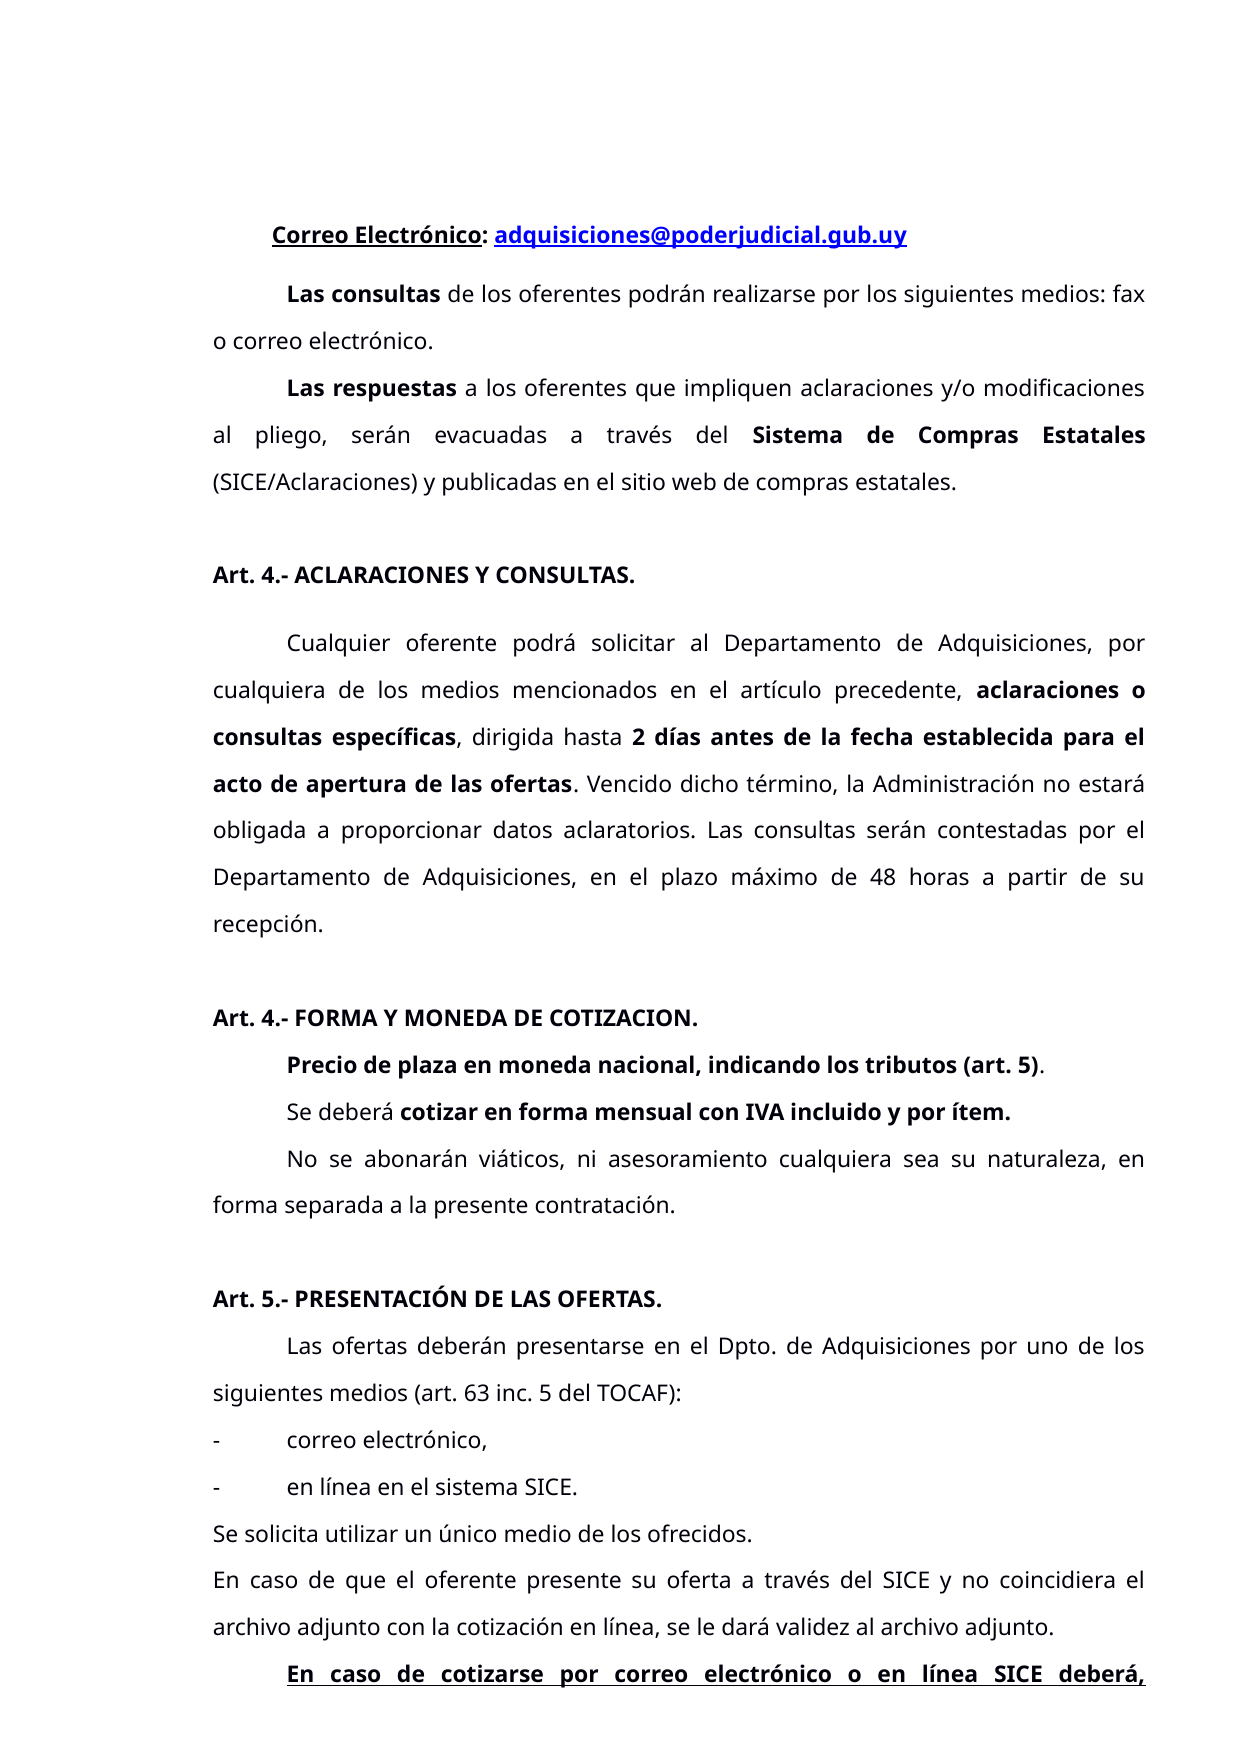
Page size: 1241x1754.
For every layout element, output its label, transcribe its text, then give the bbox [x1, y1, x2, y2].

text Art. 5.- PRESENTACIÓN DE LAS OFERTAS. [213, 1283, 1146, 1314]
text - correo electrónico, [213, 1424, 1146, 1455]
text Correo Electrónico: adquisiciones@poderjudicial.gub.uy [213, 218, 1146, 250]
text Precio de plaza en moneda nacional, indicando los tributos (art. 5). [213, 1049, 1146, 1080]
text Las consultas de los oferentes podrán realizarse por los siguientes medios: fax o correo electrónico. [213, 278, 1146, 356]
text Se solicita utilizar un único medio de los ofrecidos. [213, 1517, 1146, 1549]
text En caso de que el oferente presente su oferta a través del SICE y no coincidiera el archivo adjunto con la cotización en línea, se le dará validez al archivo adjunto. [213, 1564, 1146, 1642]
text Se deberá cotizar en forma mensual con IVA incluido y por ítem. [213, 1096, 1146, 1127]
subtitle Art. 4.- ACLARACIONES Y CONSULTAS. [213, 559, 1146, 590]
text - en línea en el sistema SICE. [213, 1471, 1146, 1502]
text En caso de cotizarse por correo electrónico o en línea SICE deberá, [213, 1658, 1146, 1689]
text Las respuestas a los oferentes que impliquen aclaraciones y/o modificaciones al pliego, serán evacuadas a través del Sistema de Compras Estatales (SICE/Aclaraciones) y publicadas en el sitio web de compras estatales. [213, 372, 1146, 497]
text No se abonarán viáticos, ni asesoramiento cualquiera sea su naturaleza, en forma separada a la presente contratación. [213, 1142, 1146, 1221]
text Art. 4.- FORMA Y MONEDA DE COTIZACION. [213, 1002, 1146, 1033]
text Las ofertas deberán presentarse en el Dpto. de Adquisiciones por uno de los siguientes medios (art. 63 inc. 5 del TOCAF): [213, 1330, 1146, 1408]
text Cualquier oferente podrá solicitar al Departamento de Adquisiciones, por cualquiera de los medios mencionados en el artículo precedente, aclaraciones o consultas específicas, dirigida hasta 2 días antes de la fecha establecida para el acto de apertura de las ofertas. Vencido dicho término, la Administración no estará obligada a proporcionar datos aclaratorios. Las consultas serán contestadas por el Departamento de Adquisiciones, en el plazo máximo de 48 horas a partir de su recepción. [213, 627, 1146, 939]
